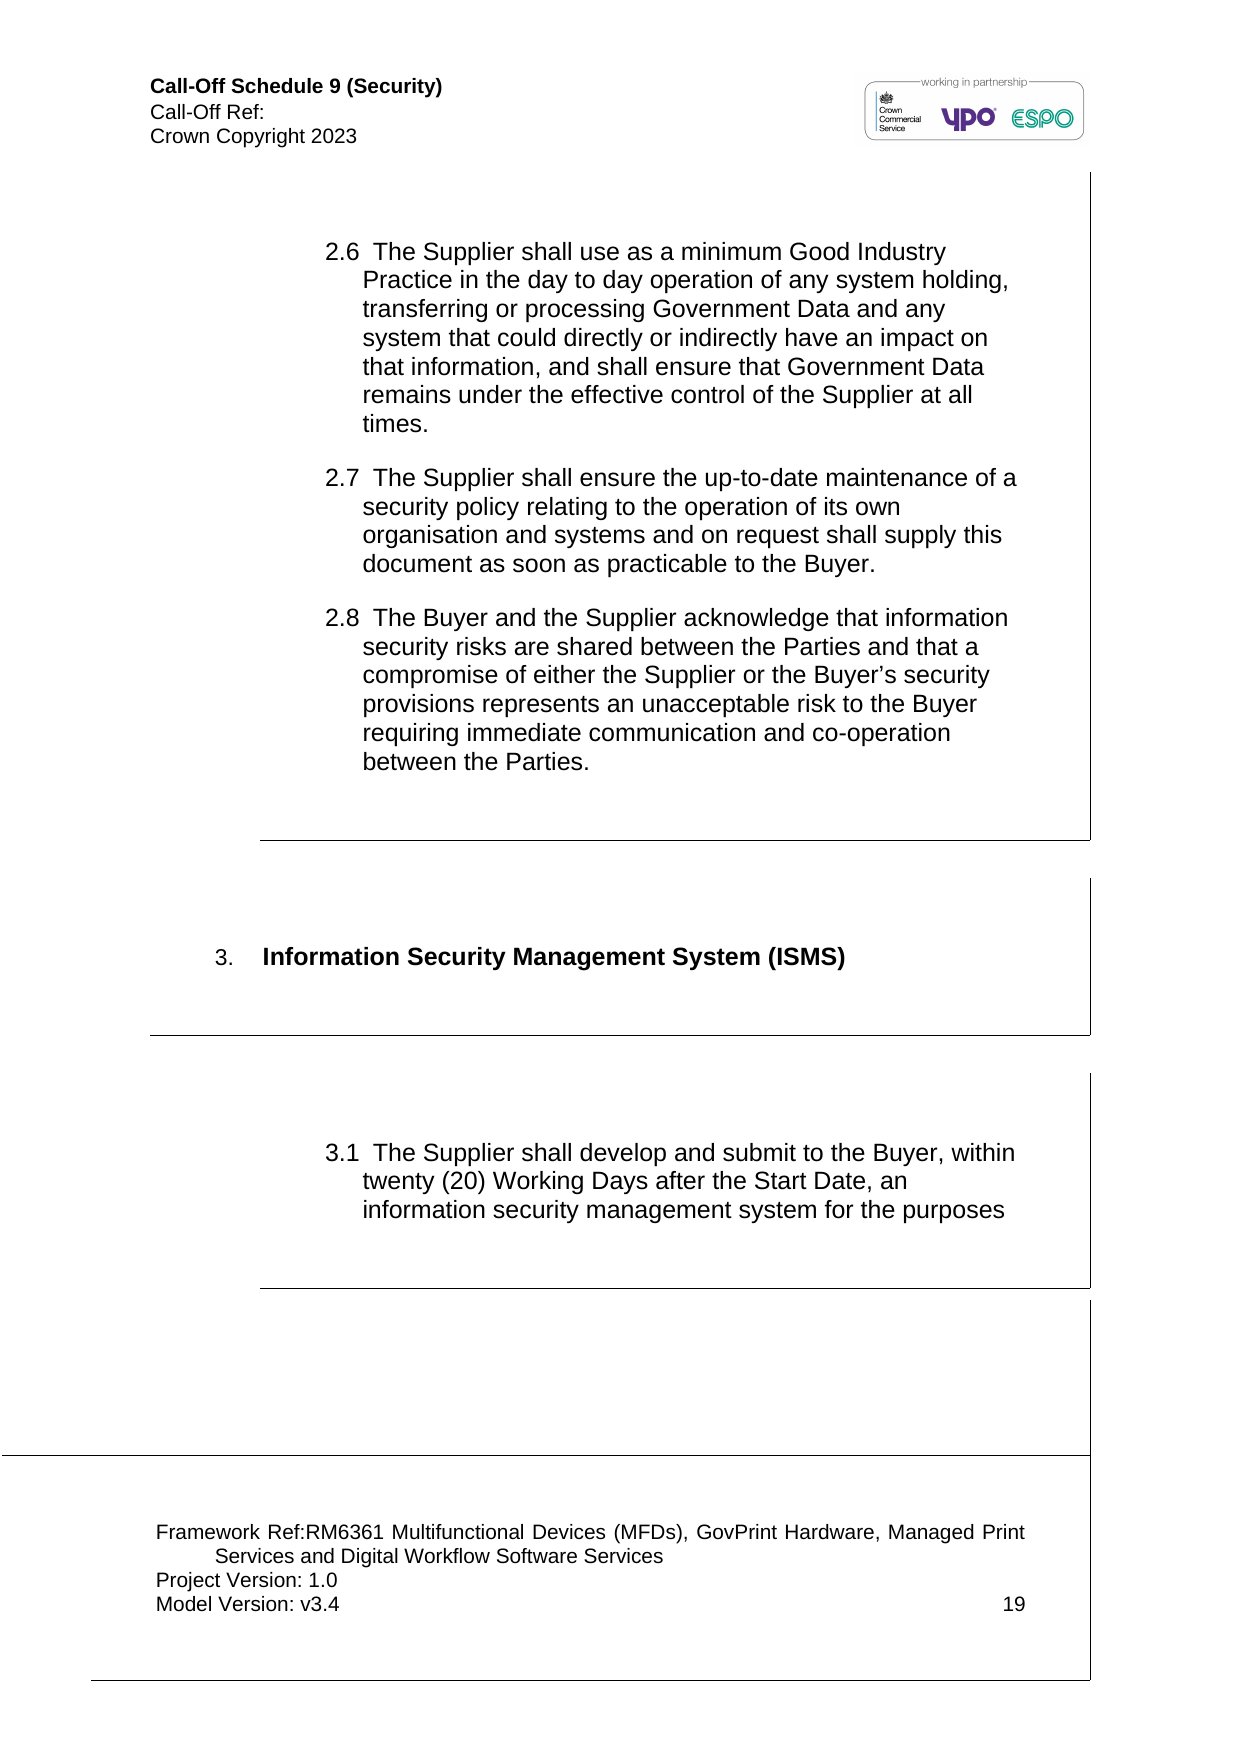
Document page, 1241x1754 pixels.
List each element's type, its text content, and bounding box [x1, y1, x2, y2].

list The Supplier shall ensure the up-to-date maintenance of a security policy relating to the operation of its own organisation and systems and on request shall supply this document as soon as practicable to the Buyer. [260, 398, 1090, 538]
list The Buyer and the Supplier acknowledge that information security risks are shared between the Parties and that a compromise of either the Supplier or the Buyer’s security provisions represents an unacceptable risk to the Buyer requiring immediate communication and co-operation between the Parties. [260, 538, 1090, 840]
list Information Security Management System (ISMS) [150, 877, 1090, 1035]
list The Supplier shall use as a minimum Good Industry Practice in the day to day operation of any system holding, transferring or processing Government Data and any system that could directly or indirectly have an impact on that information, and shall ensure that Government Data remains under the effective control of the Supplier at all times. [260, 172, 1090, 398]
list The Supplier shall develop and submit to the Buyer, within twenty (20) Working Days after the Start Date, an information security management system for the purposes of this Contract and shall comply with the requirements of Paragraphs 3.4 to 3.6. [260, 1073, 1090, 1288]
